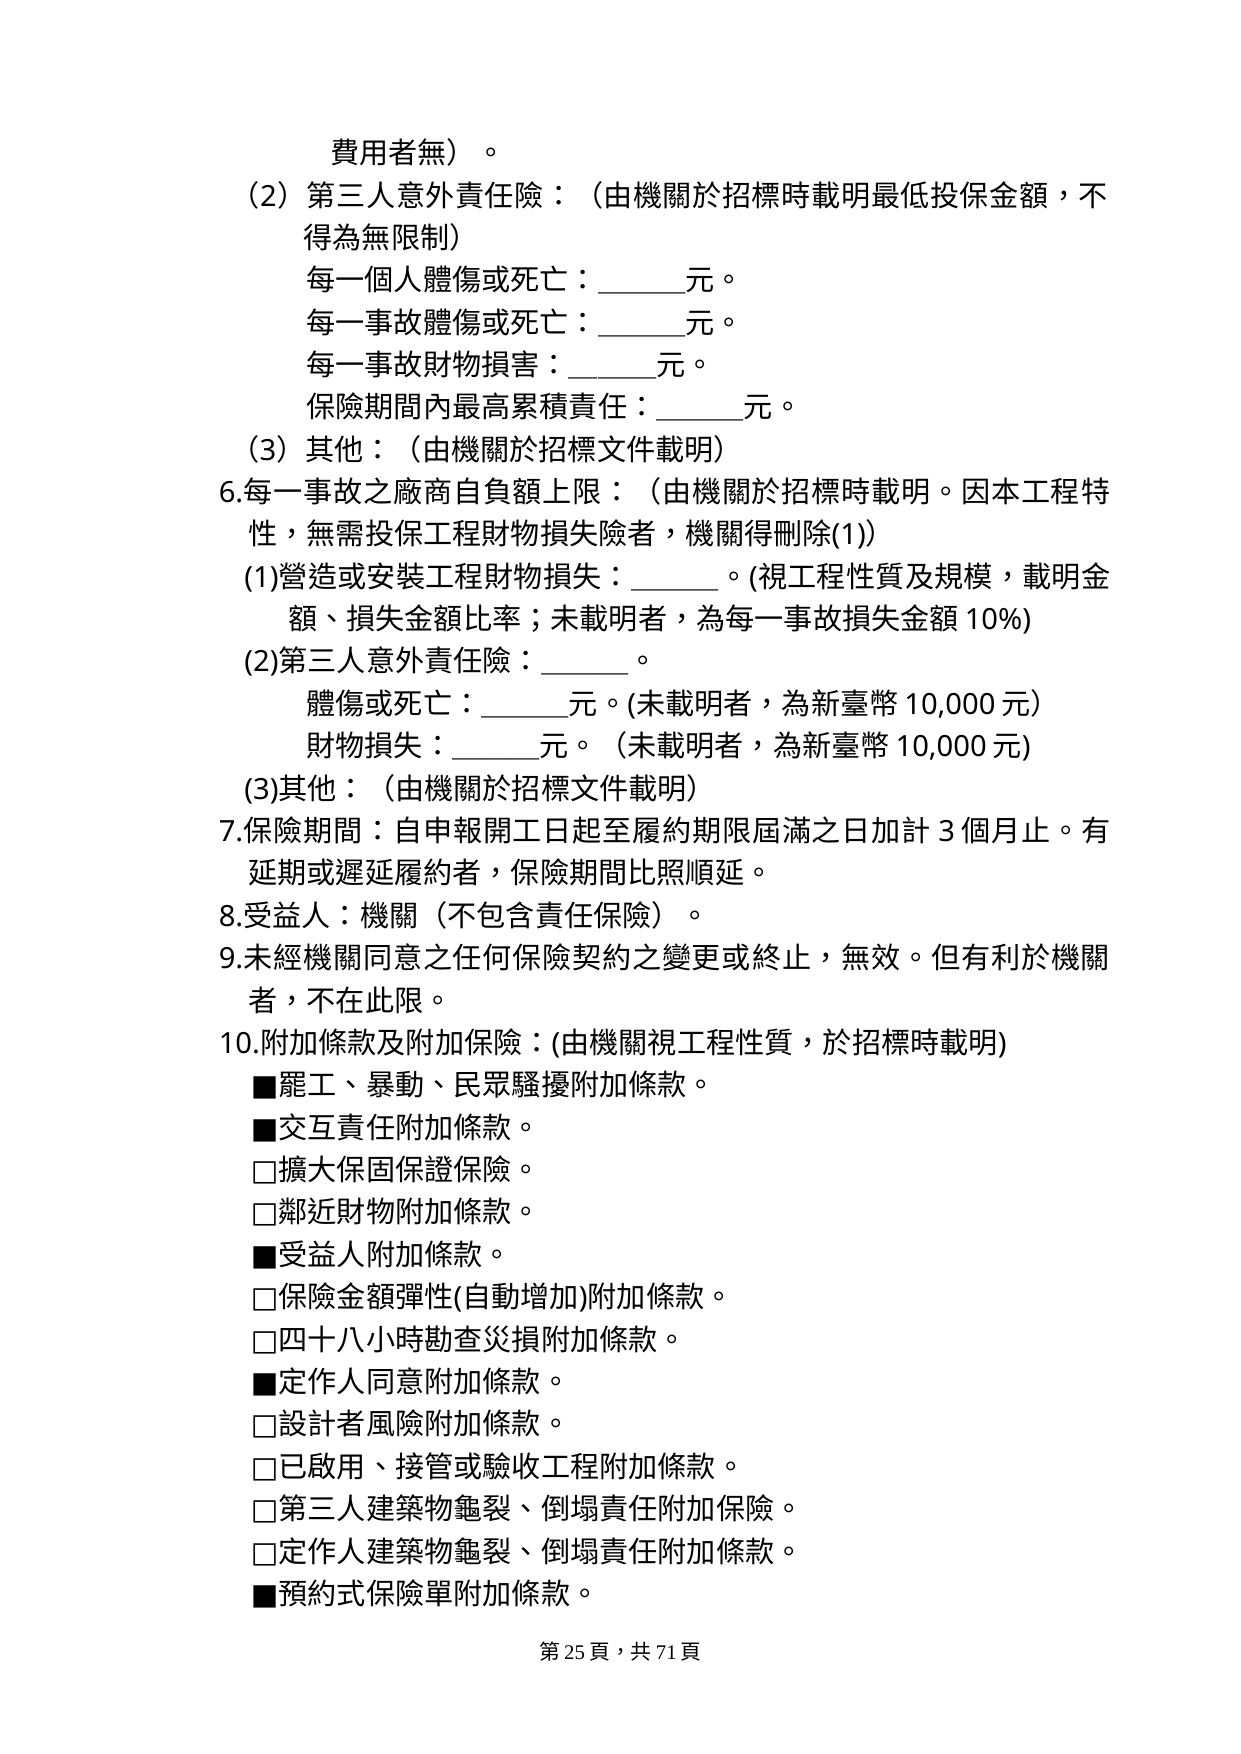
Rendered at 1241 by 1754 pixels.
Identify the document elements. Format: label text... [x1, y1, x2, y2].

text ■罷工、暴動、民眾騷擾附加條款。 [249, 1062, 1110, 1104]
text 體傷或死亡：＿＿＿元。(未載明者，為新臺幣10,000元） [248, 680, 1110, 723]
text 每一事故財物損害：＿＿＿元。 [248, 341, 1110, 384]
text 10.附加條款及附加保險：(由機關視工程性質，於招標時載明) [218, 1019, 1110, 1062]
text (3)其他：（由機關於招標文件載明） [244, 765, 1110, 808]
text 每一個人體傷或死亡：＿＿＿元。 [248, 257, 1110, 299]
text 費用者無）。 [306, 130, 1110, 172]
text 6.每一事故之廠商自負額上限：（由機關於招標時載明。因本工程特性，無需投保工程財物損失險者，機關得刪除(1)） [218, 468, 1110, 553]
text □保險金額彈性(自動增加)附加條款。 [249, 1274, 1110, 1316]
text □鄰近財物附加條款。 [249, 1189, 1110, 1231]
text (2)第三人意外責任險：＿＿＿。 [244, 638, 1110, 680]
text □第三人建築物龜裂、倒塌責任附加保險。 [249, 1486, 1110, 1528]
text □定作人建築物龜裂、倒塌責任附加條款。 [249, 1528, 1110, 1571]
text □擴大保固保證保險。 [249, 1147, 1110, 1189]
text ■預約式保險單附加條款。 [249, 1571, 1110, 1613]
text □已啟用、接管或驗收工程附加條款。 [249, 1443, 1110, 1486]
text 保險期間內最高累積責任：＿＿＿元。 [248, 384, 1110, 426]
text （3）其他：（由機關於招標文件載明） [230, 426, 1110, 468]
text 8.受益人：機關（不包含責任保險）。 [218, 892, 1110, 935]
text 9.未經機關同意之任何保險契約之變更或終止，無效。但有利於機關者，不在此限。 [218, 935, 1110, 1019]
text ■受益人附加條款。 [249, 1231, 1110, 1274]
text 7.保險期間：自申報開工日起至履約期限屆滿之日加計3個月止。有延期或遲延履約者，保險期間比照順延。 [218, 808, 1110, 892]
text ■定作人同意附加條款。 [249, 1358, 1110, 1401]
text □設計者風險附加條款。 [249, 1401, 1110, 1443]
text （2）第三人意外責任險：（由機關於招標時載明最低投保金額，不得為無限制） [230, 172, 1110, 257]
text □四十八小時勘查災損附加條款。 [249, 1316, 1110, 1358]
text 每一事故體傷或死亡：＿＿＿元。 [248, 299, 1110, 341]
text ■交互責任附加條款。 [249, 1104, 1110, 1147]
text 財物損失：＿＿＿元。（未載明者，為新臺幣10,000元) [248, 723, 1110, 765]
text (1)營造或安裝工程財物損失：＿＿＿。(視工程性質及規模，載明金額、損失金額比率；未載明者，為每一事故損失金額10%) [244, 553, 1110, 638]
